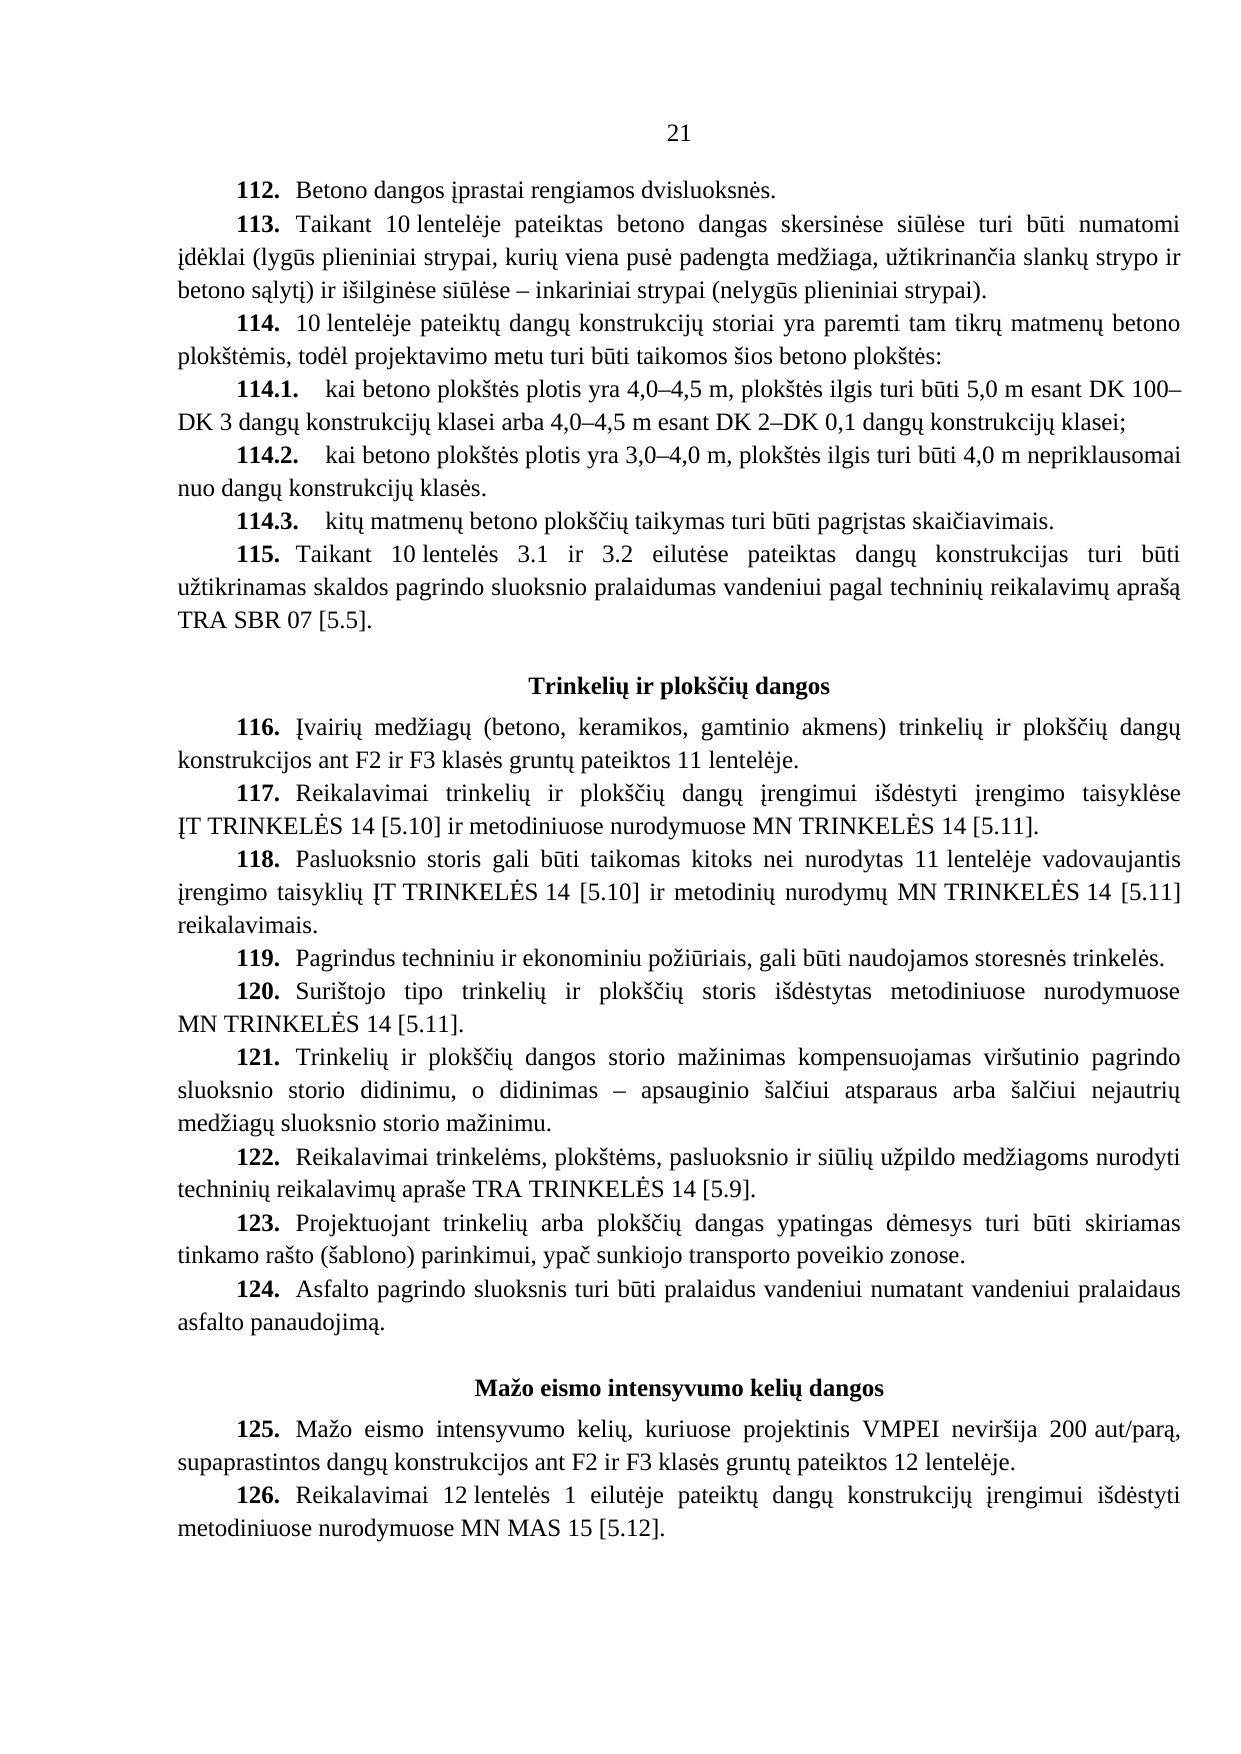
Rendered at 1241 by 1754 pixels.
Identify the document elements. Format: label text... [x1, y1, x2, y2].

text 114.3. kitų matmenų betono plokščių taikymas turi būti pagrįstas skaičiavimais. [177, 506, 1181, 534]
text 121. Trinkelių ir plokščių dangos storio mažinimas kompensuojamas viršutinio pagrindo sluoksnio storio didinimu, o didinimas – apsauginio šalčiui atsparaus arba šalčiui nejautrių medžiagų sluoksnio storio mažinimu. [177, 1042, 1181, 1137]
text 114.1. kai betono plokštės plotis yra 4,0–4,5 m, plokštės ilgis turi būti 5,0 m esant DK 100–DK 3 dangų konstrukcijų klasei arba 4,0–4,5 m esant DK 2–DK 0,1 dangų konstrukcijų klasei; [177, 374, 1181, 436]
text 115. Taikant 10 lentelės 3.1 ir 3.2 eilutėse pateiktas dangų konstrukcijas turi būti užtikrinamas skaldos pagrindo sluoksnio pralaidumas vandeniui pagal techninių reikalavimų aprašą TRA SBR 07 [5.5]. [177, 539, 1181, 634]
text 124. Asfalto pagrindo sluoksnis turi būti pralaidus vandeniui numatant vandeniui pralaidaus asfalto panaudojimą. [177, 1274, 1181, 1335]
text 114.2. kai betono plokštės plotis yra 3,0–4,0 m, plokštės ilgis turi būti 4,0 m nepriklausomai nuo dangų konstrukcijų klasės. [177, 440, 1181, 502]
text 114. 10 lentelėje pateiktų dangų konstrukcijų storiai yra paremti tam tikrų matmenų betono plokštėmis, todėl projektavimo metu turi būti taikomos šios betono plokštės: [177, 308, 1181, 369]
text Mažo eismo intensyvumo kelių dangos [177, 1373, 1181, 1401]
text 116. Įvairių medžiagų (betono, keramikos, gamtinio akmens) trinkelių ir plokščių dangų konstrukcijos ant F2 ir F3 klasės gruntų pateiktos 11 lentelėje. [177, 712, 1181, 774]
text 122. Reikalavimai trinkelėms, plokštėms, pasluoksnio ir siūlių užpildo medžiagoms nurodyti techninių reikalavimų apraše TRA TRINKELĖS 14 [5.9]. [177, 1142, 1181, 1203]
text 117. Reikalavimai trinkelių ir plokščių dangų įrengimui išdėstyti įrengimo taisyklėse ĮT TRINKELĖS 14 [5.10] ir metodiniuose nurodymuose MN TRINKELĖS 14 [5.11]. [177, 778, 1181, 840]
text 123. Projektuojant trinkelių arba plokščių dangas ypatingas dėmesys turi būti skiriamas tinkamo rašto (šablono) parinkimui, ypač sunkiojo transporto poveikio zonose. [177, 1208, 1181, 1269]
text 119. Pagrindus techniniu ir ekonominiu požiūriais, gali būti naudojamos storesnės trinkelės. [177, 943, 1181, 972]
text Trinkelių ir plokščių dangos [177, 671, 1181, 700]
text 125. Mažo eismo intensyvumo kelių, kuriuose projektinis VMPEI neviršija 200 aut/parą, supaprastintos dangų konstrukcijos ant F2 ir F3 klasės gruntų pateiktos 12 lentelėje. [177, 1414, 1181, 1476]
text 112. Betono dangos įprastai rengiamos dvisluoksnės. [177, 176, 1181, 204]
text 113. Taikant 10 lentelėje pateiktas betono dangas skersinėse siūlėse turi būti numatomi įdėklai (lygūs plieniniai strypai, kurių viena pusė padengta medžiaga, užtikrinančia slankų strypo ir betono sąlytį) ir išilginėse siūlėse – inkariniai strypai (nelygūs plieniniai strypai). [177, 209, 1181, 303]
text 120. Surištojo tipo trinkelių ir plokščių storis išdėstytas metodiniuose nurodymuose MN TRINKELĖS 14 [5.11]. [177, 976, 1181, 1038]
text 118. Pasluoksnio storis gali būti taikomas kitoks nei nurodytas 11 lentelėje vadovaujantis įrengimo taisyklių ĮT TRINKELĖS 14 [5.10] ir metodinių nurodymų MN TRINKELĖS 14 [5.11] reikalavimais. [177, 844, 1181, 939]
text 126. Reikalavimai 12 lentelės 1 eilutėje pateiktų dangų konstrukcijų įrengimui išdėstyti metodiniuose nurodymuose MN MAS 15 [5.12]. [177, 1480, 1181, 1542]
